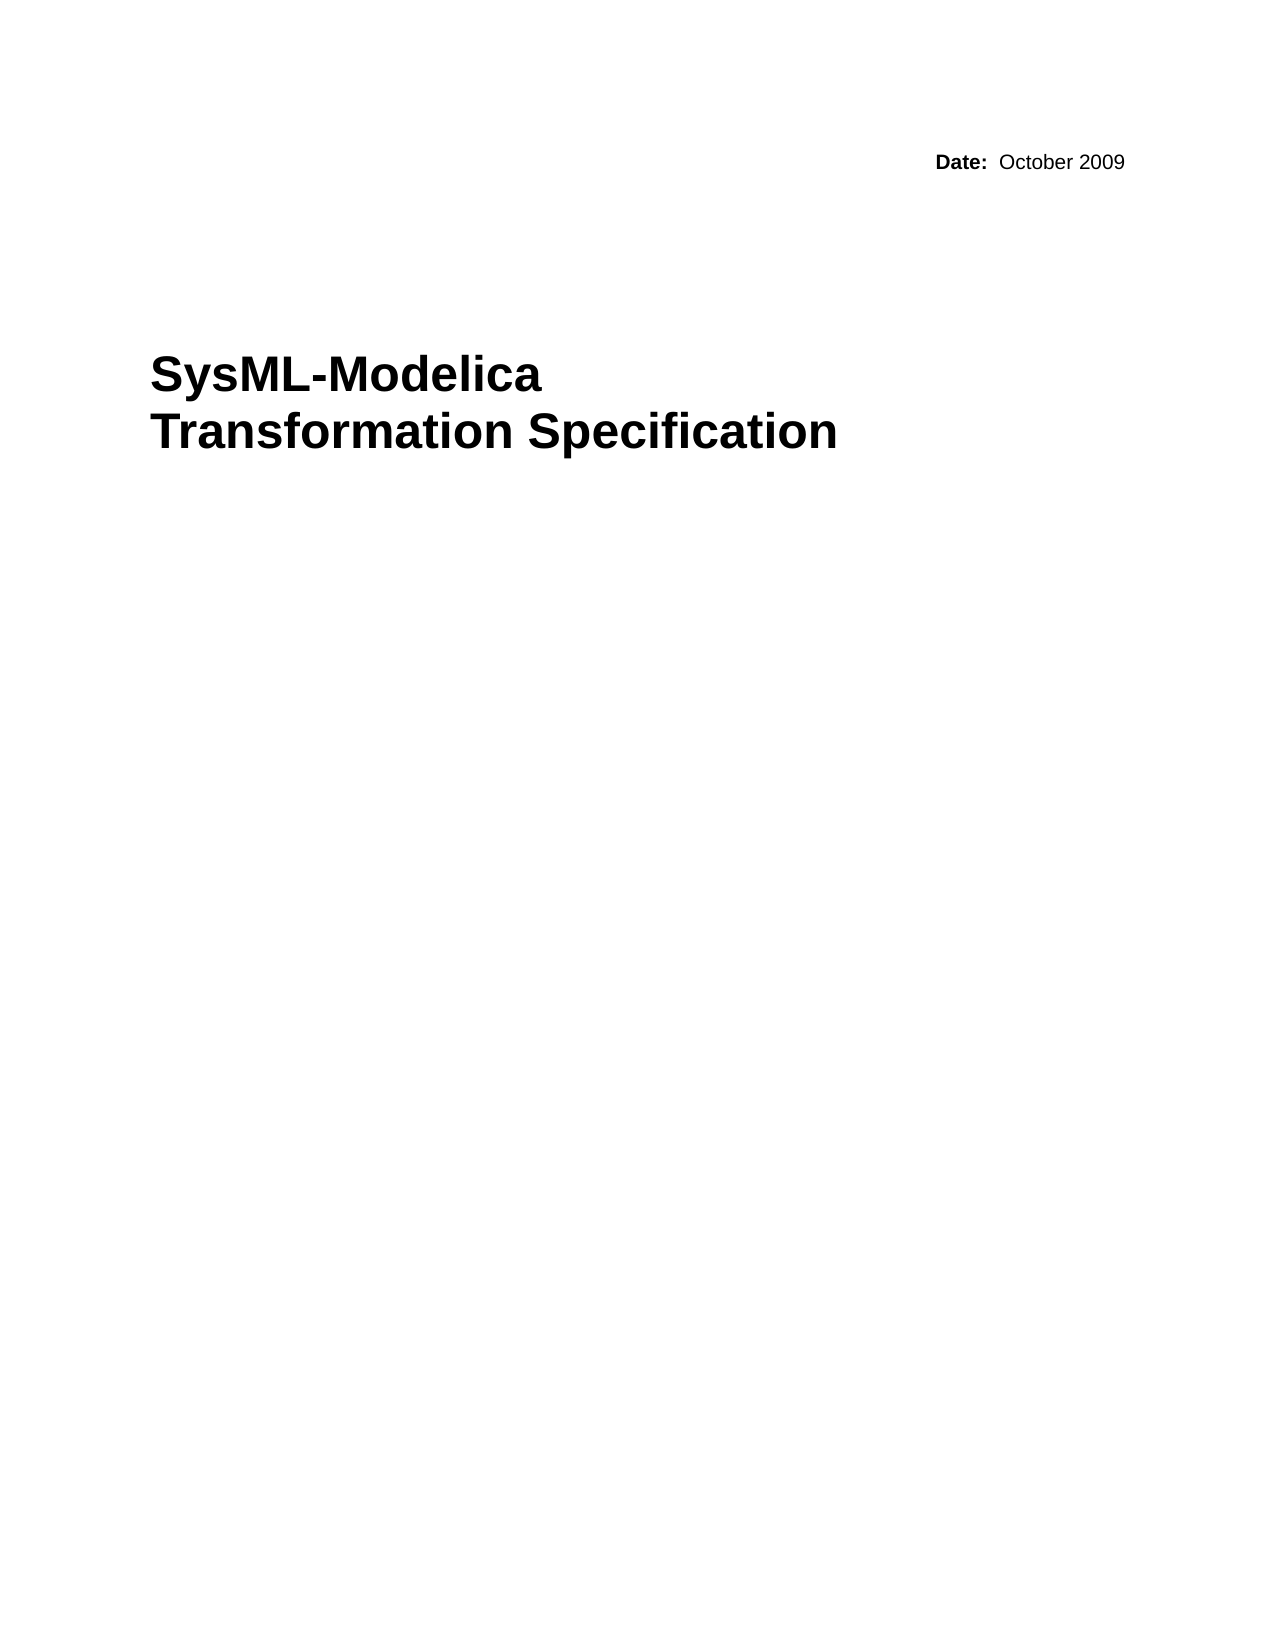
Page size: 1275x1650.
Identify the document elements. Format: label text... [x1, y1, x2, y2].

title SysML-Modelica Transformation Specification [150, 344, 1125, 459]
text Date: October 2009 [150, 150, 1125, 174]
